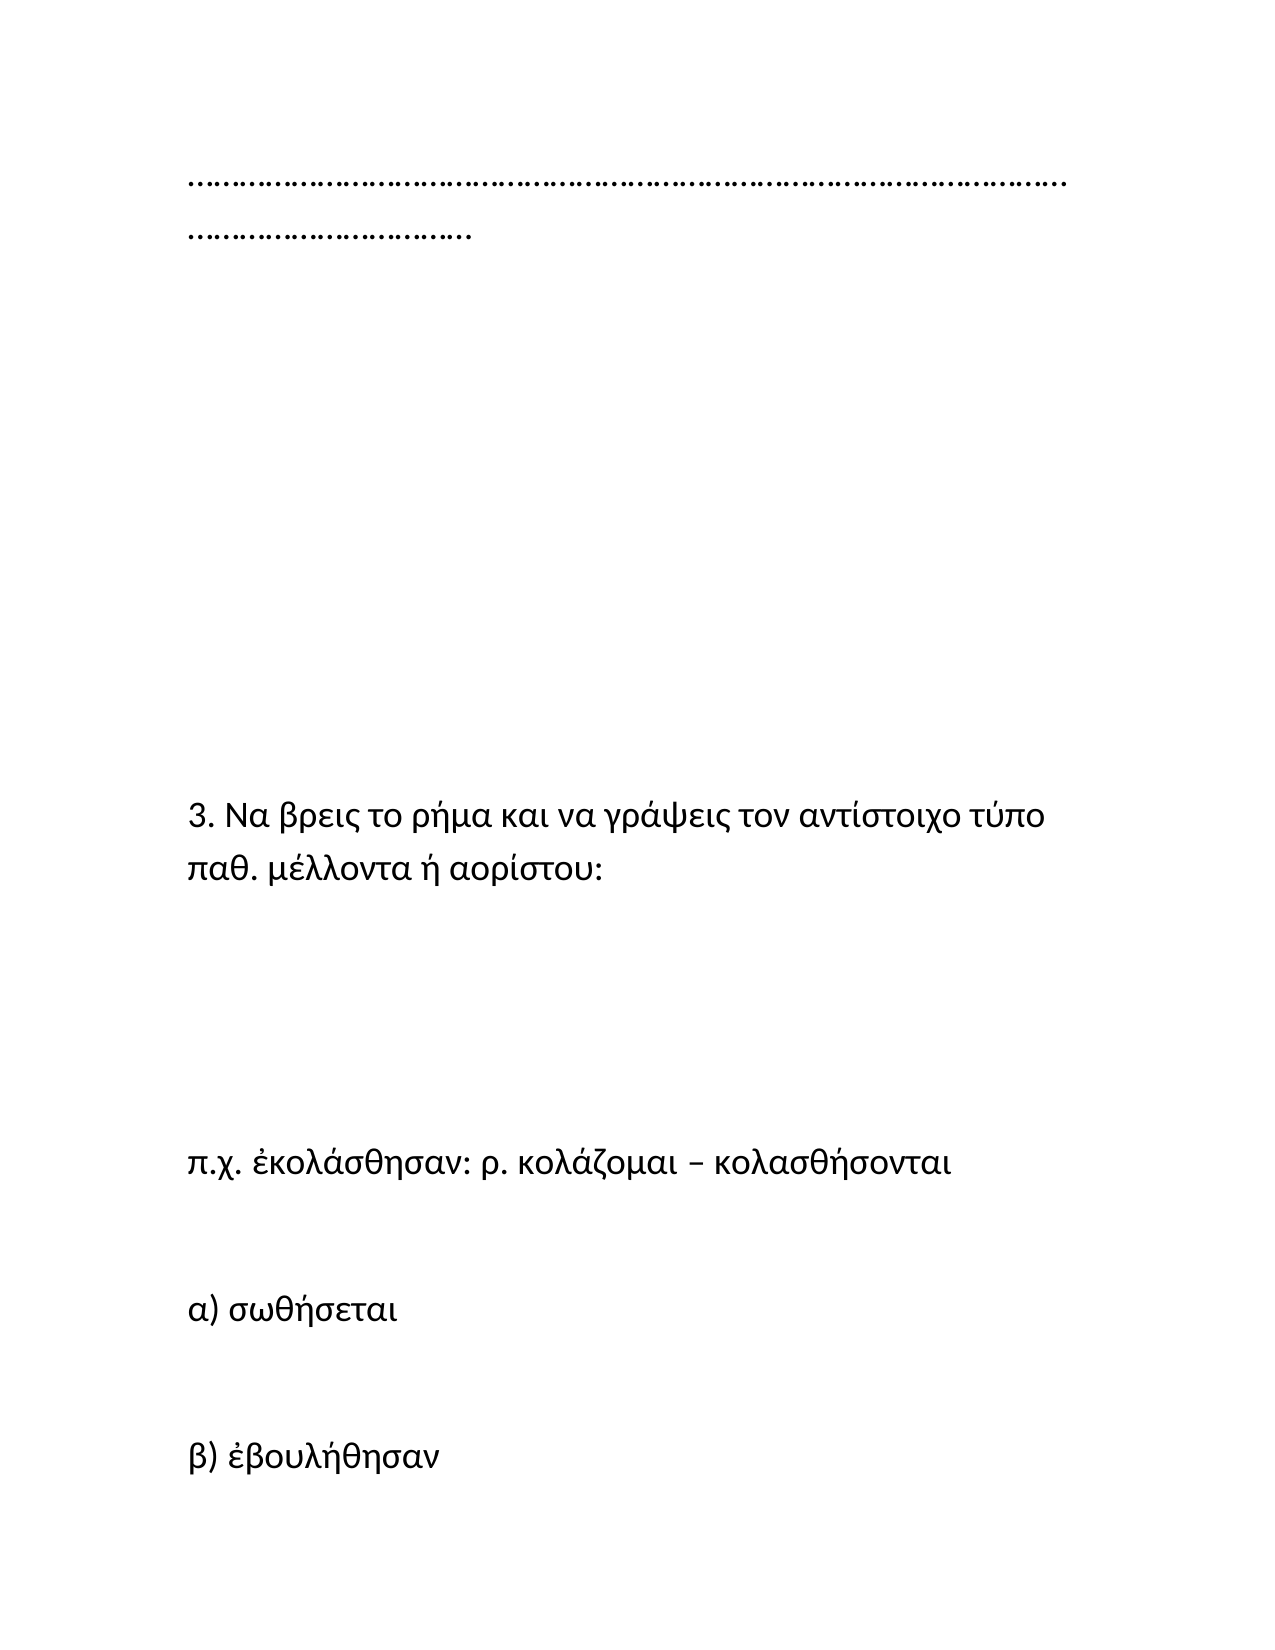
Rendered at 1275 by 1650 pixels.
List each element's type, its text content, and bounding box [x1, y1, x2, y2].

text β) ἐβουλήθησαν [187, 1432, 1087, 1478]
text 3. Να βρεις το ρήμα και να γράψεις τον αντίστοιχο τύπο παθ. μέλλοντα ή αορίστου: [187, 791, 1087, 889]
text ……………………………………………………………………………………………………………………… [187, 150, 1087, 248]
text π.χ. ἐκολάσθησαν: ρ. κολάζομαι – κολασθήσονται [187, 1138, 1087, 1184]
text α) σωθήσεται [187, 1285, 1087, 1331]
